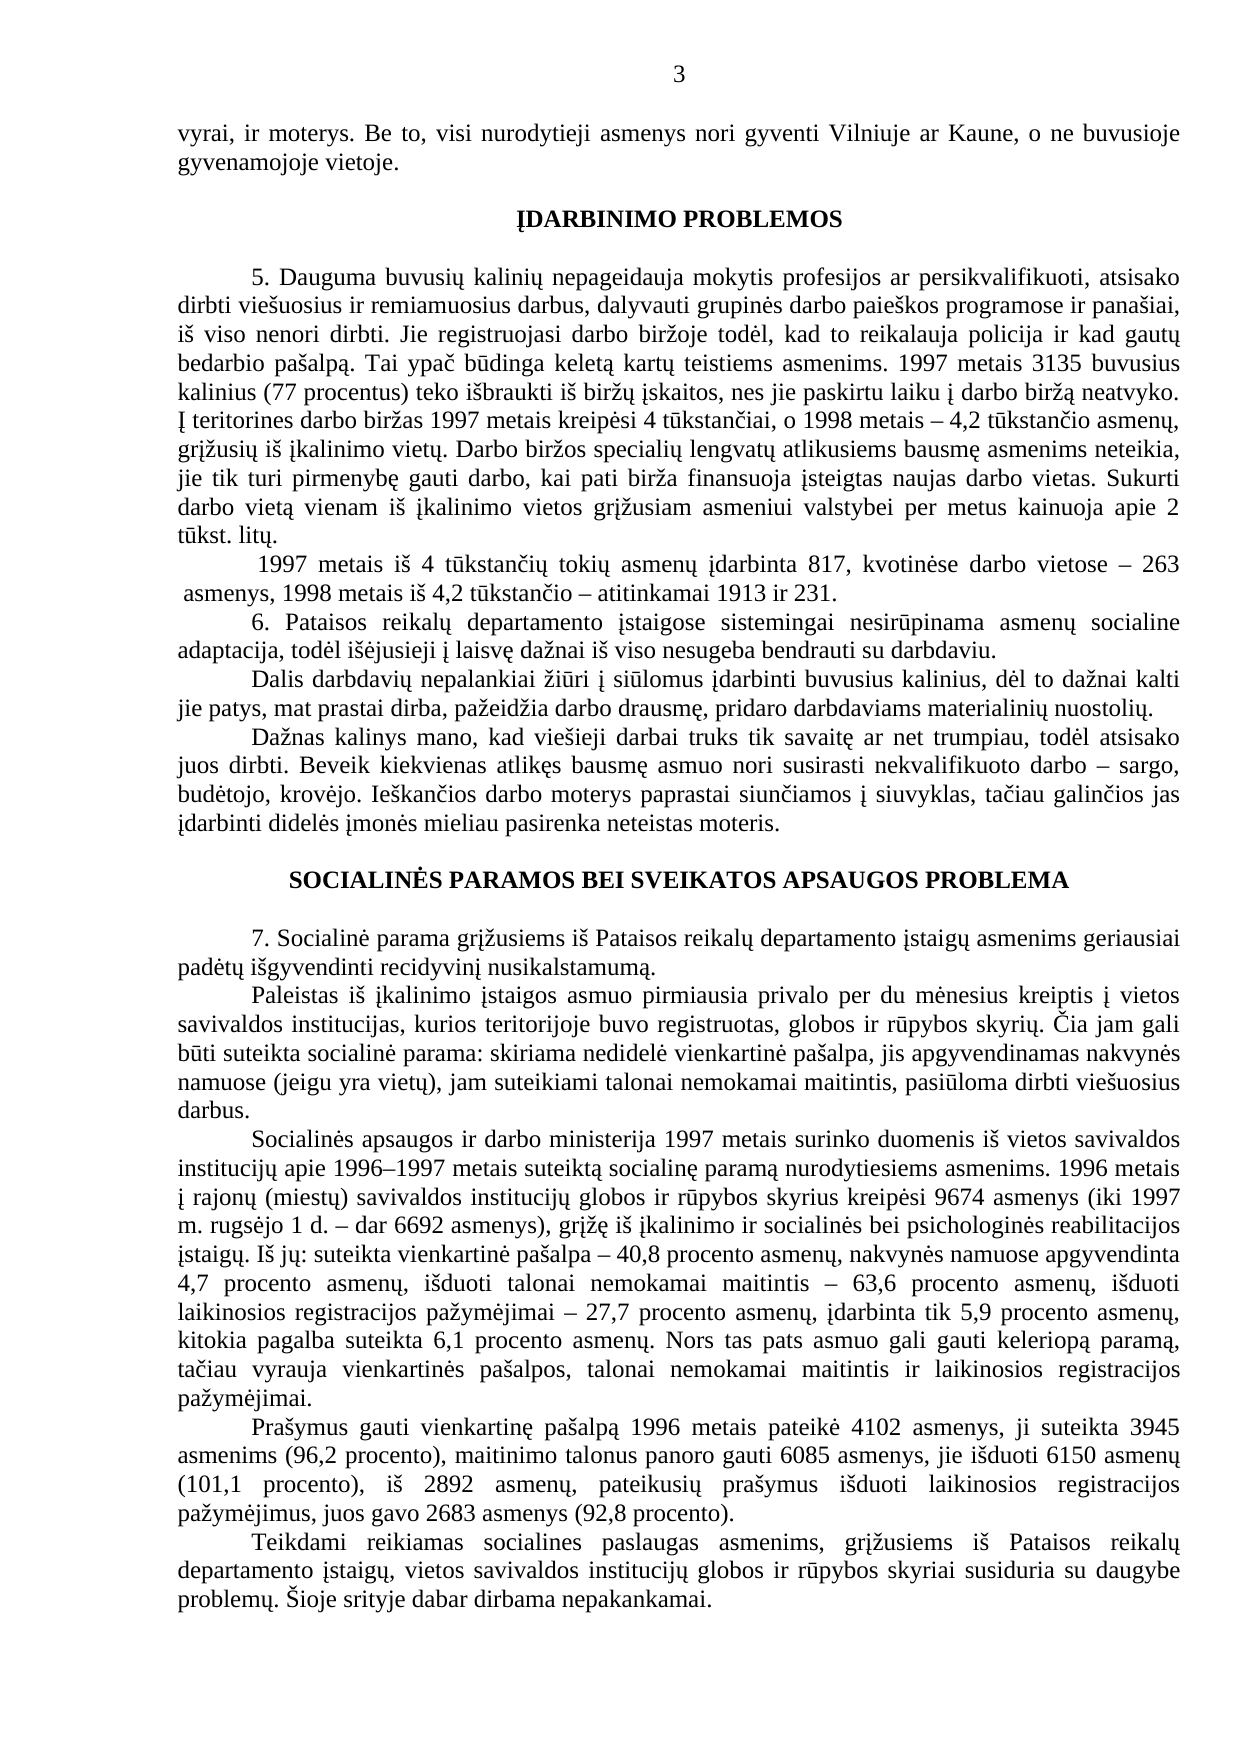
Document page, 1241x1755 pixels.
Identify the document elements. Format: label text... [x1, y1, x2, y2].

text 7. Socialinė parama grįžusiems iš Pataisos reikalų departamento įstaigų asmenims geriausiai padėtų išgyvendinti recidyvinį nusikalstamumą. [177, 923, 1181, 981]
text SOCIALINĖS PARAMOS BEI SVEIKATOS APSAUGOS PROBLEMA [177, 866, 1181, 894]
text vyrai, ir moterys. Be to, visi nurodytieji asmenys nori gyventi Vilniuje ar Kaune, o ne buvusioje gyvenamojoje vietoje. [177, 118, 1181, 176]
text 5. Dauguma buvusių kalinių nepageidauja mokytis profesijos ar persikvalifikuoti, atsisako dirbti viešuosius ir remiamuosius darbus, dalyvauti grupinės darbo paieškos programose ir panašiai, iš viso nenori dirbti. Jie registruojasi darbo biržoje todėl, kad to reikalauja policija ir kad gautų bedarbio pašalpą. Tai ypač būdinga keletą kartų teistiems asmenims. 1997 metais 3135 buvusius kalinius (77 procentus) teko išbraukti iš biržų įskaitos, nes jie paskirtu laiku į darbo biržą neatvyko. Į teritorines darbo biržas 1997 metais kreipėsi 4 tūkstančiai, o 1998 metais – 4,2 tūkstančio asmenų, grįžusių iš įkalinimo vietų. Darbo biržos specialių lengvatų atlikusiems bausmę asmenims neteikia, jie tik turi pirmenybę gauti darbo, kai pati birža finansuoja įsteigtas naujas darbo vietas. Sukurti darbo vietą vienam iš įkalinimo vietos grįžusiam asmeniui valstybei per metus kainuoja apie 2 tūkst. litų. [177, 262, 1181, 549]
text Prašymus gauti vienkartinę pašalpą 1996 metais pateikė 4102 asmenys, ji suteikta 3945 asmenims (96,2 procento), maitinimo talonus panoro gauti 6085 asmenys, jie išduoti 6150 asmenų (101,1 procento), iš 2892 asmenų, pateikusių prašymus išduoti laikinosios registracijos pažymėjimus, juos gavo 2683 asmenys (92,8 procento). [177, 1412, 1181, 1527]
text Socialinės apsaugos ir darbo ministerija 1997 metais surinko duomenis iš vietos savivaldos institucijų apie 1996–1997 metais suteiktą socialinę paramą nurodytiesiems asmenims. 1996 metais į rajonų (miestų) savivaldos institucijų globos ir rūpybos skyrius kreipėsi 9674 asmenys (iki 1997 m. rugsėjo 1 d. – dar 6692 asmenys), grįžę iš įkalinimo ir socialinės bei psichologinės reabilitacijos įstaigų. Iš jų: suteikta vienkartinė pašalpa – 40,8 procento asmenų, nakvynės namuose apgyvendinta 4,7 procento asmenų, išduoti talonai nemokamai maitintis – 63,6 procento asmenų, išduoti laikinosios registracijos pažymėjimai – 27,7 procento asmenų, įdarbinta tik 5,9 procento asmenų, kitokia pagalba suteikta 6,1 procento asmenų. Nors tas pats asmuo gali gauti keleriopą paramą, tačiau vyrauja vienkartinės pašalpos, talonai nemokamai maitintis ir laikinosios registracijos pažymėjimai. [177, 1124, 1181, 1412]
text 1997 metais iš 4 tūkstančių tokių asmenų įdarbinta 817, kvotinėse darbo vietose – 263 asmenys, 1998 metais iš 4,2 tūkstančio – atitinkamai 1913 ir 231. [183, 549, 1181, 607]
text 6. Pataisos reikalų departamento įstaigose sistemingai nesirūpinama asmenų socialine adaptacija, todėl išėjusieji į laisvę dažnai iš viso nesugeba bendrauti su darbdaviu. [177, 607, 1181, 664]
text Įdarbinimo problemos [177, 204, 1181, 233]
text Paleistas iš įkalinimo įstaigos asmuo pirmiausia privalo per du mėnesius kreiptis į vietos savivaldos institucijas, kurios teritorijoje buvo registruotas, globos ir rūpybos skyrių. Čia jam gali būti suteikta socialinė parama: skiriama nedidelė vienkartinė pašalpa, jis apgyvendinamas nakvynės namuose (jeigu yra vietų), jam suteikiami talonai nemokamai maitintis, pasiūloma dirbti viešuosius darbus. [177, 981, 1181, 1124]
text Dalis darbdavių nepalankiai žiūri į siūlomus įdarbinti buvusius kalinius, dėl to dažnai kalti jie patys, mat prastai dirba, pažeidžia darbo drausmę, pridaro darbdaviams materialinių nuostolių. [177, 664, 1181, 722]
text Teikdami reikiamas socialines paslaugas asmenims, grįžusiems iš Pataisos reikalų departamento įstaigų, vietos savivaldos institucijų globos ir rūpybos skyriai susiduria su daugybe problemų. Šioje srityje dabar dirbama nepakankamai. [177, 1527, 1181, 1613]
text Dažnas kalinys mano, kad viešieji darbai truks tik savaitę ar net trumpiau, todėl atsisako juos dirbti. Beveik kiekvienas atlikęs bausmę asmuo nori susirasti nekvalifikuoto darbo – sargo, budėtojo, krovėjo. Ieškančios darbo moterys paprastai siunčiamos į siuvyklas, tačiau galinčios jas įdarbinti didelės įmonės mieliau pasirenka neteistas moteris. [177, 722, 1181, 837]
